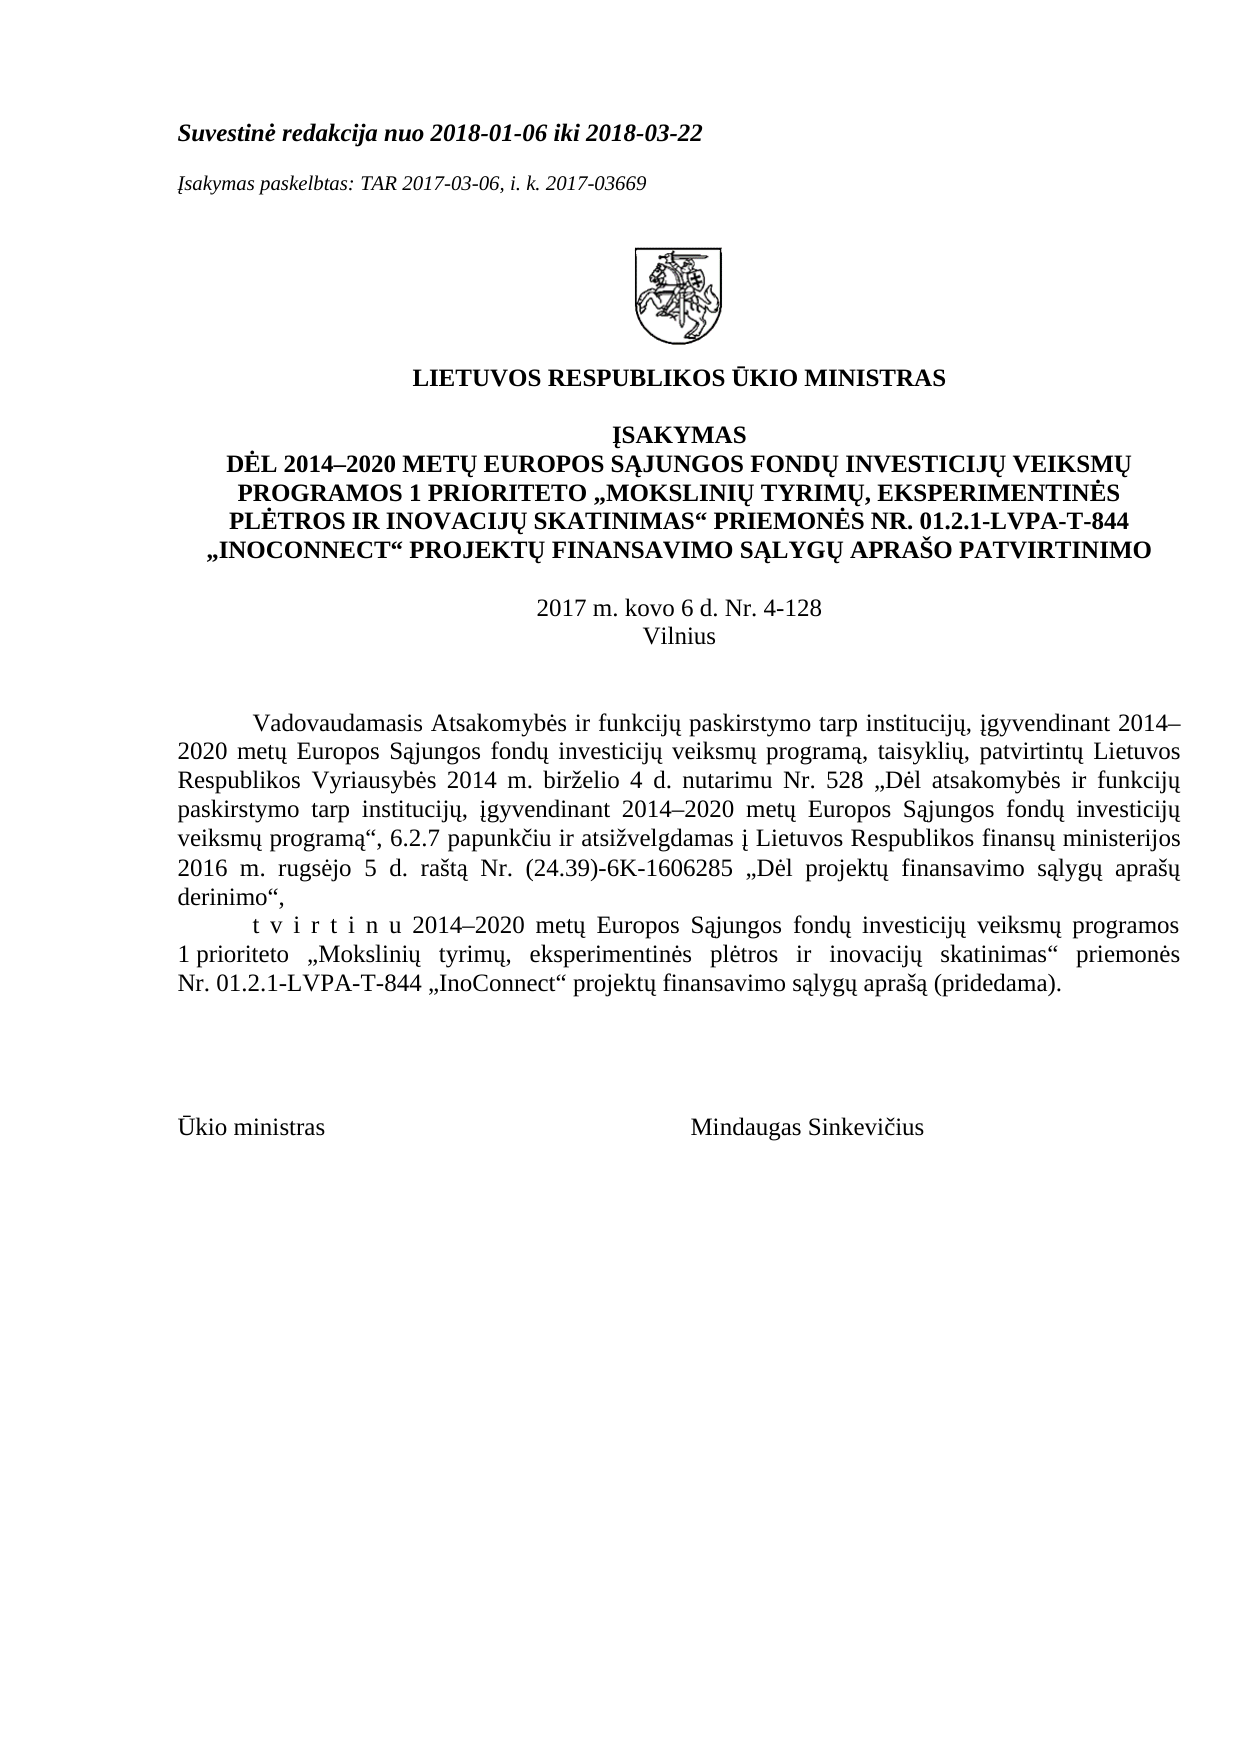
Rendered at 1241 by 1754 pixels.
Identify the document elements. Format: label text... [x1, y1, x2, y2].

text Suvestinė redakcija nuo 2018-01-06 iki 2018-03-22 [177, 118, 1181, 147]
text Įsakymas paskelbtas: TAR 2017-03-06, i. k. 2017-03669 [177, 171, 1181, 195]
text ĮSAKYMAS [177, 420, 1181, 449]
text 2017 m. kovo 6 d. Nr. 4-128 [177, 593, 1181, 621]
text Ūkio ministras Mindaugas Sinkevičius [177, 1112, 1181, 1141]
text LIETUVOS RESPUBLIKOS ŪKIO MINISTRAS [177, 363, 1181, 391]
text Dėl 2014–2020 metų Europos Sąjungos fondų investicijų veiksmų programos 1 prioriteto „Mokslinių tyrimų, eksperimentinės plėtros ir inovacijų skatinimas“ priemonės Nr. 01.2.1-LVPA-T-844 „InoConnect“ projektų finansavimo sąlygų aprašo patvirtinimo [177, 449, 1181, 564]
text Vilnius [177, 621, 1181, 650]
text Vadovaudamasis Atsakomybės ir funkcijų paskirstymo tarp institucijų, įgyvendinant 2014–2020 metų Europos Sąjungos fondų investicijų veiksmų programą, taisyklių, patvirtintų Lietuvos Respublikos Vyriausybės 2014 m. birželio 4 d. nutarimu Nr. 528 „Dėl atsakomybės ir funkcijų paskirstymo tarp institucijų, įgyvendinant 2014–2020 metų Europos Sąjungos fondų investicijų veiksmų programą“, 6.2.7 papunkčiu ir atsižvelgdamas į Lietuvos Respublikos finansų ministerijos 2016 m. rugsėjo 5 d. raštą Nr. (24.39)-6K-1606285 „Dėl projektų finansavimo sąlygų aprašų derinimo“, [177, 708, 1181, 911]
text t v i r t i n u 2014–2020 metų Europos Sąjungos fondų investicijų veiksmų programos 1 prioriteto „Mokslinių tyrimų, eksperimentinės plėtros ir inovacijų skatinimas“ priemonės Nr. 01.2.1-LVPA-T-844 „InoConnect“ projektų finansavimo sąlygų aprašą (pridedama). [177, 911, 1181, 997]
